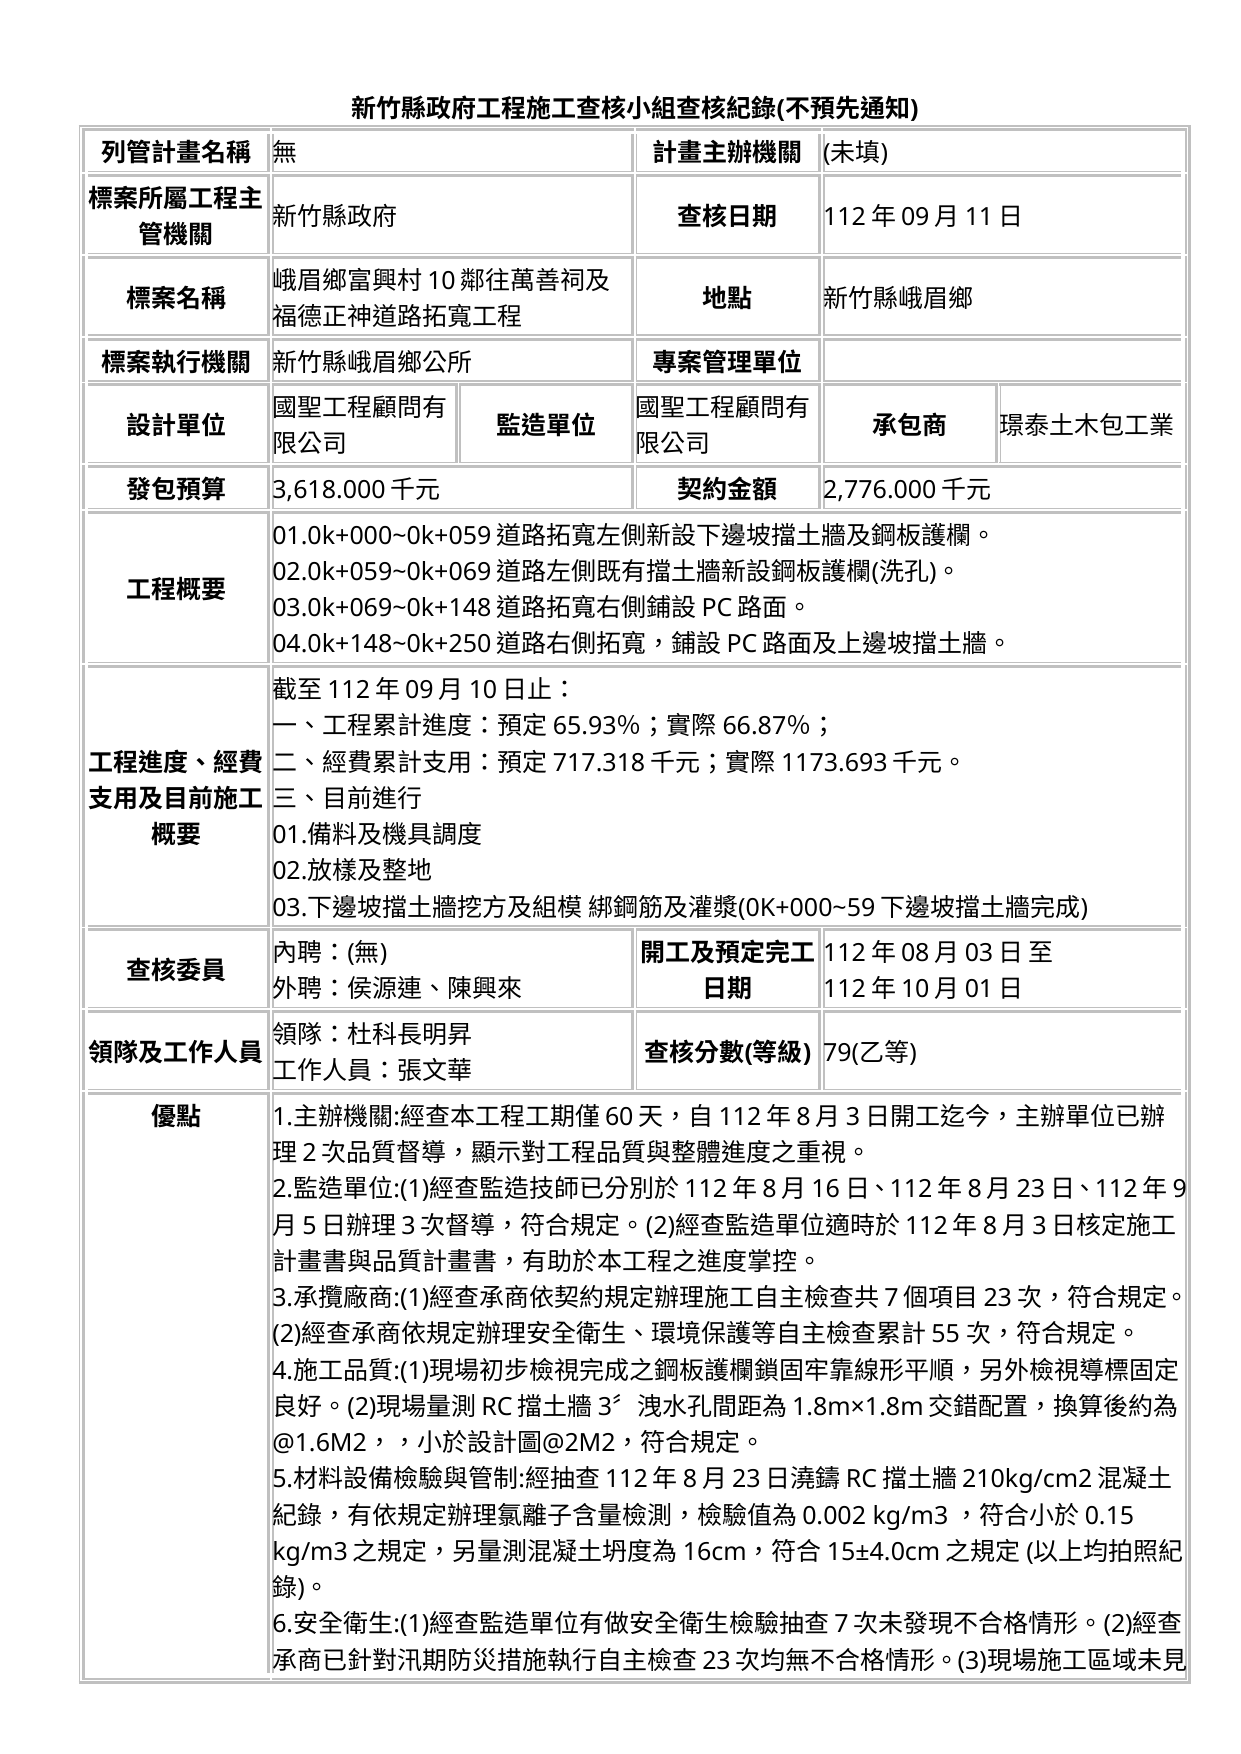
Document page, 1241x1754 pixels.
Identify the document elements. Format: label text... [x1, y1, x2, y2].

table_cell 標案名稱 [82, 253, 270, 334]
table_cell 截至112年09月10日止： 一、工程累計進度：預定 65.93％；實際 66.87％； 二、經費累計支用：預定 717.318千元；實際 1173.693千元。 三、目前進行 01.備料及機具調度 02.放樣及整地 03.下邊坡擋土牆挖方及組模 綁鋼筋及灌漿(0K+000~59下邊坡擋土牆完成) [270, 662, 1188, 925]
table_header 計畫主辦機關 [634, 127, 821, 171]
table_cell 設計單位 [82, 380, 270, 462]
table_cell 發包預算 [82, 462, 270, 507]
table_cell 國聖工程顧問有限公司 [274, 386, 455, 462]
table_cell 峨眉鄉富興村10鄰往萬善祠及福德正神道路拓寬工程 [274, 259, 631, 334]
table_cell [821, 334, 1188, 380]
table_cell 工程進度、經費支用及目前施工概要 [82, 662, 270, 925]
table_cell 3,618.000千元 [274, 468, 631, 507]
table_cell 地點 [637, 259, 818, 334]
table_header (未填) [821, 127, 1188, 171]
table_cell 79(乙等) [821, 1007, 1188, 1089]
table_cell 承包商 [825, 386, 995, 462]
table_header 列管計畫名稱 [85, 131, 270, 171]
table_cell 監造單位 [461, 386, 631, 462]
table_cell 內聘：(無) 外聘：侯源連、陳興來 [274, 931, 631, 1007]
table_cell 新竹縣峨眉鄉 [821, 253, 1188, 334]
table_cell 開工及預定完工日期 [637, 931, 818, 1007]
table_cell 工程概要 [82, 508, 270, 662]
table_cell 查核日期 [637, 177, 818, 252]
table_cell 優點 [82, 1089, 270, 1678]
text 新竹縣政府工程施工查核小組查核紀錄(不預先通知) [89, 89, 1181, 125]
table_cell 專案管理單位 [637, 341, 818, 380]
table_cell 112年09月11日 [821, 171, 1188, 252]
table_header 無 [270, 127, 634, 171]
table_cell 國聖工程顧問有限公司 [637, 386, 818, 462]
table_cell 標案執行機關 [82, 334, 270, 380]
table_cell 新竹縣政府 [274, 177, 631, 252]
table_cell 112年08月03日 至 112年10月01日 [821, 925, 1188, 1007]
table_cell 01.0k+000~0k+059道路拓寬左側新設下邊坡擋土牆及鋼板護欄。 02.0k+059~0k+069道路左側既有擋土牆新設鋼板護欄(洗孔)。 03.0k+069~0k+148道路拓寬右側鋪設PC路面。 04.0k+148~0k+250道路右側拓寬，鋪設PC路面及上邊坡擋土牆。 [270, 508, 1188, 662]
table_cell 契約金額 [637, 468, 818, 507]
table_cell 查核分數(等級) [637, 1013, 818, 1089]
table_cell 1.主辦機關:經查本工程工期僅60天，自112年8月3日開工迄今，主辦單位已辦理2次品質督導，顯示對工程品質與整體進度之重視。 2.監造單位:(1)經查監造技師已分別於112年8月16日、112年8月23日、112年9月5日辦理3次督導，符合規定。(2)經查監造單位適時於112年8月3日核定施工計畫書與品質計畫書，有助於本工程之進度掌控。 3.承攬廠商:(1)經查承商依契約規定辦理施工自主檢查共7個項目23次，符合規定。(2)經查承商依規定辦理安全衛生、環境保護等自主檢查累計55 次，符合規定。 4.施工品質:(1)現場初步檢視完成之鋼板護欄鎖固牢靠線形平順，另外檢視導標固定良好。(2)現場量測RC擋土牆3〞洩水孔間距為1.8m×1.8m交錯配置，換算後約為@1.6M2，，小於設計圖@2M2，符合規定。 5.材料設備檢驗與管制:經抽查112年8月23日澆鑄RC擋土牆210kg/cm2混凝土紀錄，有依規定辦理氯離子含量檢測，檢驗值為0.002 kg/m3 ，符合小於0.15 kg/m3之規定，另量測混凝土坍度為16cm，符合15±4.0cm之規定 (以上均拍照紀錄)。 6.安全衛生:(1)經查監造單位有做安全衛生檢驗抽查7次未發現不合格情形。(2)經查承商已針對汛期防災措施執行自主檢查23次均無不合格情形。(3)現場施工區域未見 [270, 1089, 1188, 1678]
table_cell 查核委員 [82, 925, 270, 1007]
table_cell 標案所屬工程主管機關 [82, 171, 270, 252]
table_cell 新竹縣峨眉鄉公所 [274, 341, 631, 380]
table_cell 2,776.000千元 [821, 462, 1188, 507]
table_cell 領隊及工作人員 [82, 1007, 270, 1089]
table_cell 領隊：杜科長明昇 工作人員：張文華 [274, 1013, 631, 1089]
table_cell 璟泰土木包工業 [998, 380, 1188, 462]
